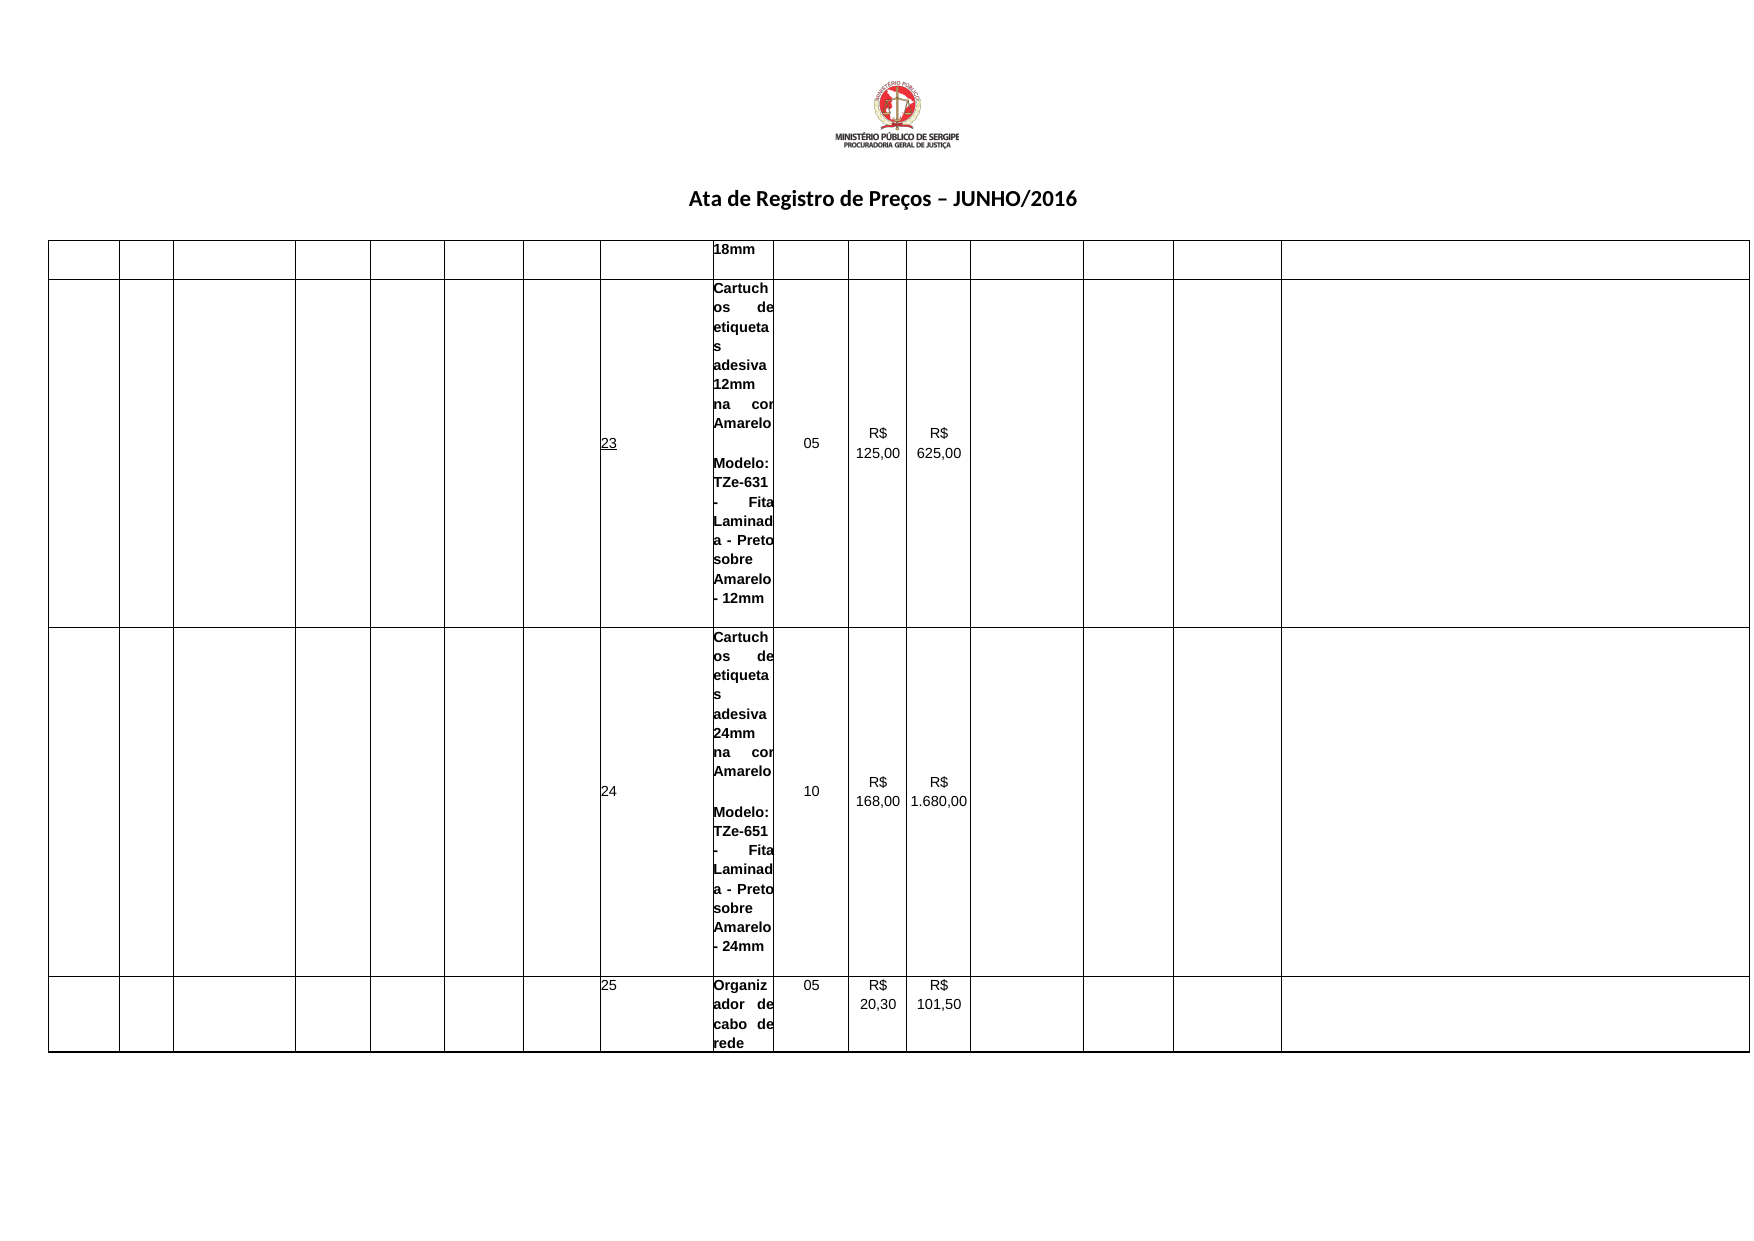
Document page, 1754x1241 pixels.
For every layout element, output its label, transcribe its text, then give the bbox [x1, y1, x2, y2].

table_cell Cartuchos de etiquetas adesiva 24mm na cor Amarelo Modelo: TZe-651 - Fita Laminada - Preto sobre Amarelo - 24mm [714, 628, 773, 976]
table_cell [296, 241, 370, 279]
table_cell [1174, 280, 1281, 627]
table_cell R$ 1.680,00 [907, 628, 970, 976]
table_cell [601, 241, 713, 279]
table_cell 10 [774, 628, 848, 976]
table_cell [524, 241, 600, 279]
table_cell [445, 241, 523, 279]
table_cell [371, 977, 444, 1051]
table_cell [524, 977, 600, 1051]
table_cell [296, 280, 370, 627]
table_cell [1174, 241, 1281, 279]
table_cell [49, 628, 119, 976]
table_cell [1174, 628, 1281, 976]
table_cell [174, 977, 295, 1051]
table_cell 25 [601, 977, 713, 1051]
table_cell [174, 628, 295, 976]
table_cell 05 [774, 977, 848, 1051]
table_cell R$ 101,50 [907, 977, 970, 1051]
table_cell [49, 241, 119, 279]
table_cell 23 [601, 280, 713, 627]
table_cell [1084, 280, 1173, 627]
table_cell R$ 168,00 [849, 628, 906, 976]
table_cell [1282, 628, 1749, 976]
table_cell [524, 280, 600, 627]
table_cell Cartuchos de etiquetas adesiva 12mm na cor Amarelo Modelo: TZe-631 - Fita Laminada - Preto sobre Amarelo - 12mm [714, 280, 773, 627]
table_cell [1174, 977, 1281, 1051]
table_cell [371, 280, 444, 627]
table_cell R$ 125,00 [849, 280, 906, 627]
table_cell [120, 280, 173, 627]
table_cell [1084, 241, 1173, 279]
table_cell [971, 241, 1083, 279]
table_cell [445, 628, 523, 976]
table_cell [1084, 628, 1173, 976]
table_cell R$ 625,00 [907, 280, 970, 627]
table_cell - 18mm [714, 241, 773, 279]
table_cell [1084, 977, 1173, 1051]
table_cell [296, 977, 370, 1051]
table_cell [296, 628, 370, 976]
table_cell [445, 977, 523, 1051]
table_cell 05 [774, 280, 848, 627]
table_cell [1282, 977, 1749, 1051]
picture [835, 81, 959, 149]
table_cell [971, 280, 1083, 627]
table_cell [120, 241, 173, 279]
table_cell [174, 241, 295, 279]
table_cell [971, 628, 1083, 976]
table_cell [971, 977, 1083, 1051]
table_cell 24 [601, 628, 713, 976]
table_cell [371, 241, 444, 279]
table_cell [1282, 280, 1749, 627]
table_cell [49, 280, 119, 627]
table_cell [1282, 241, 1749, 279]
table_cell [774, 241, 848, 279]
table_cell [445, 280, 523, 627]
table_cell [524, 628, 600, 976]
table_cell [174, 280, 295, 627]
table_cell [371, 628, 444, 976]
table_cell R$ 20,30 [849, 977, 906, 1051]
table_cell [907, 241, 970, 279]
table_cell [120, 977, 173, 1051]
table_cell [49, 977, 119, 1051]
table_cell [849, 241, 906, 279]
table_cell [120, 628, 173, 976]
table_cell Organizador de cabo de rede [714, 977, 773, 1051]
